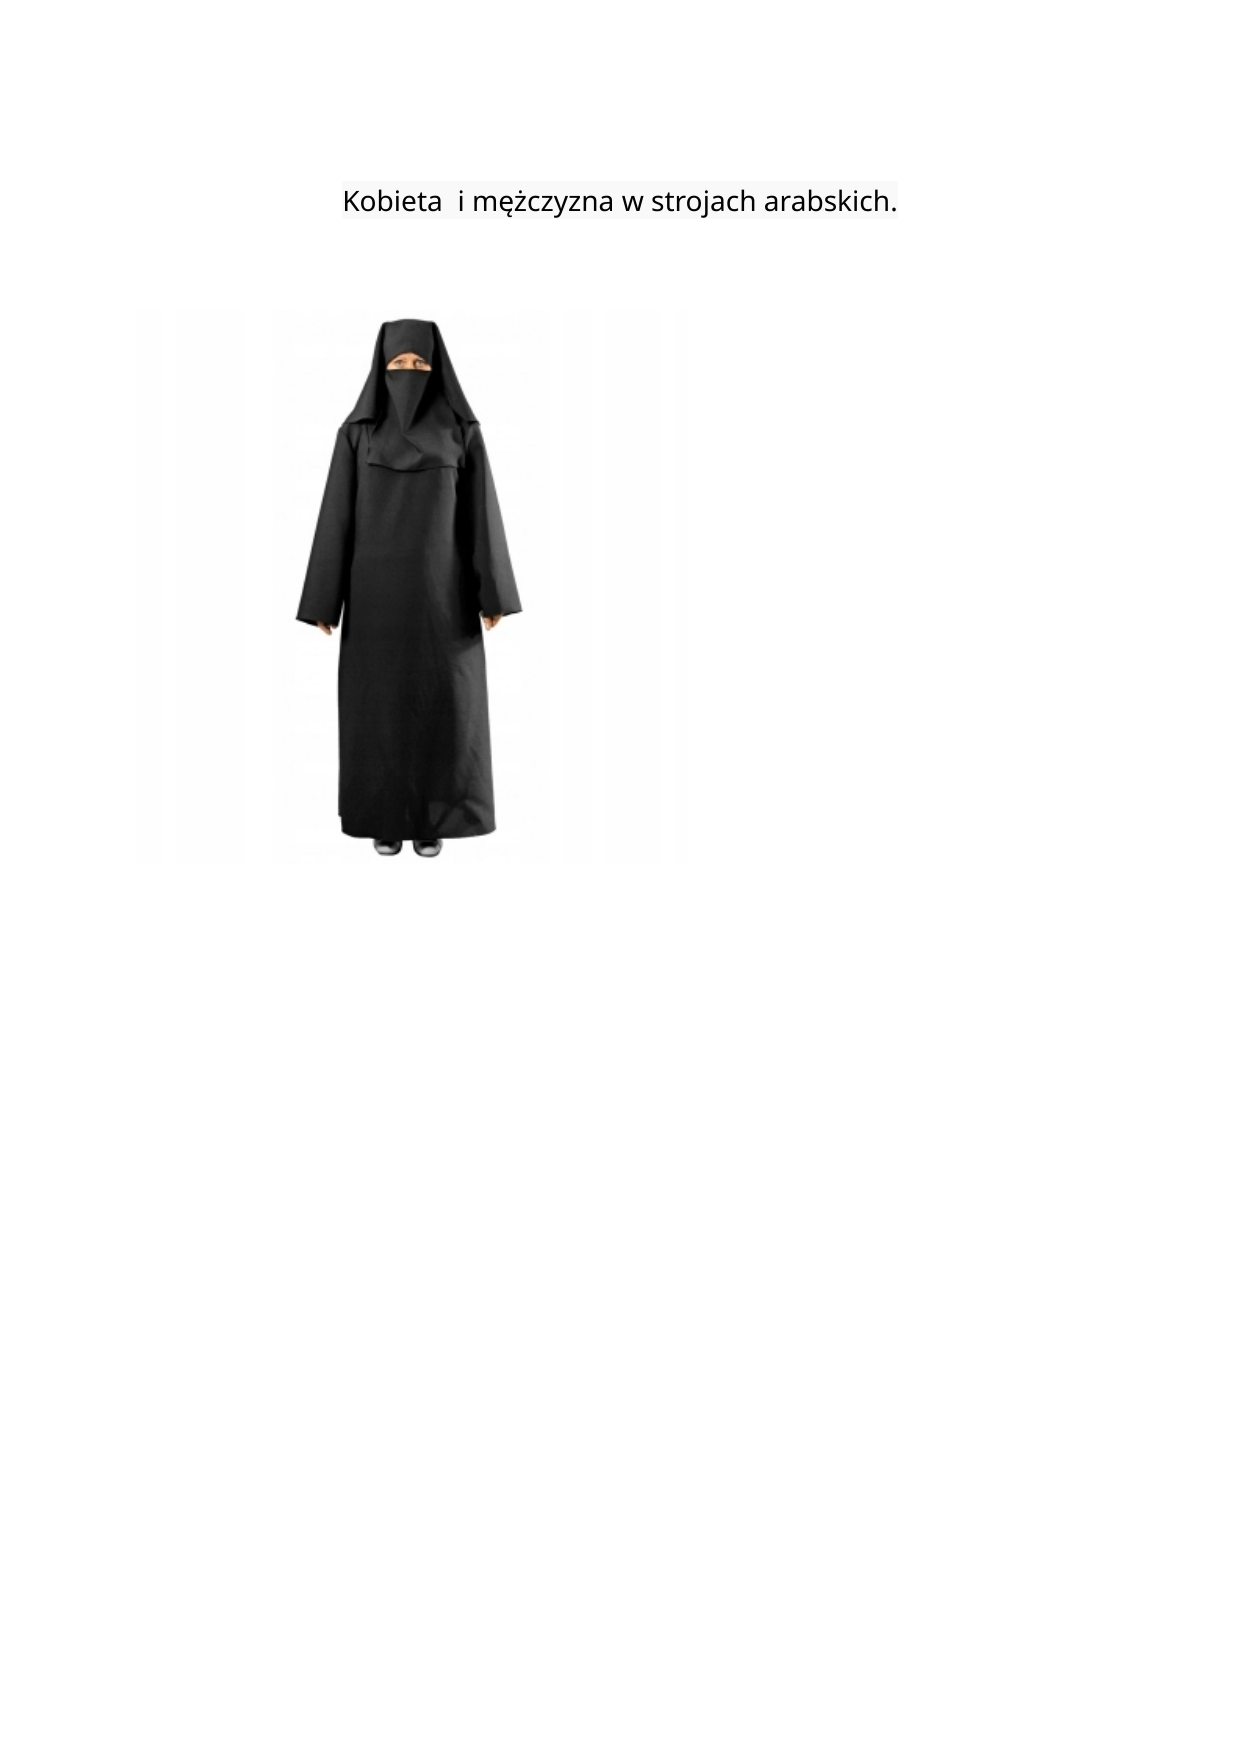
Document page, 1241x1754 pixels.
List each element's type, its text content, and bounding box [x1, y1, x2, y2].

picture [135, 310, 689, 864]
text Kobieta i mężczyzna w strojach arabskich. [118, 181, 1122, 219]
